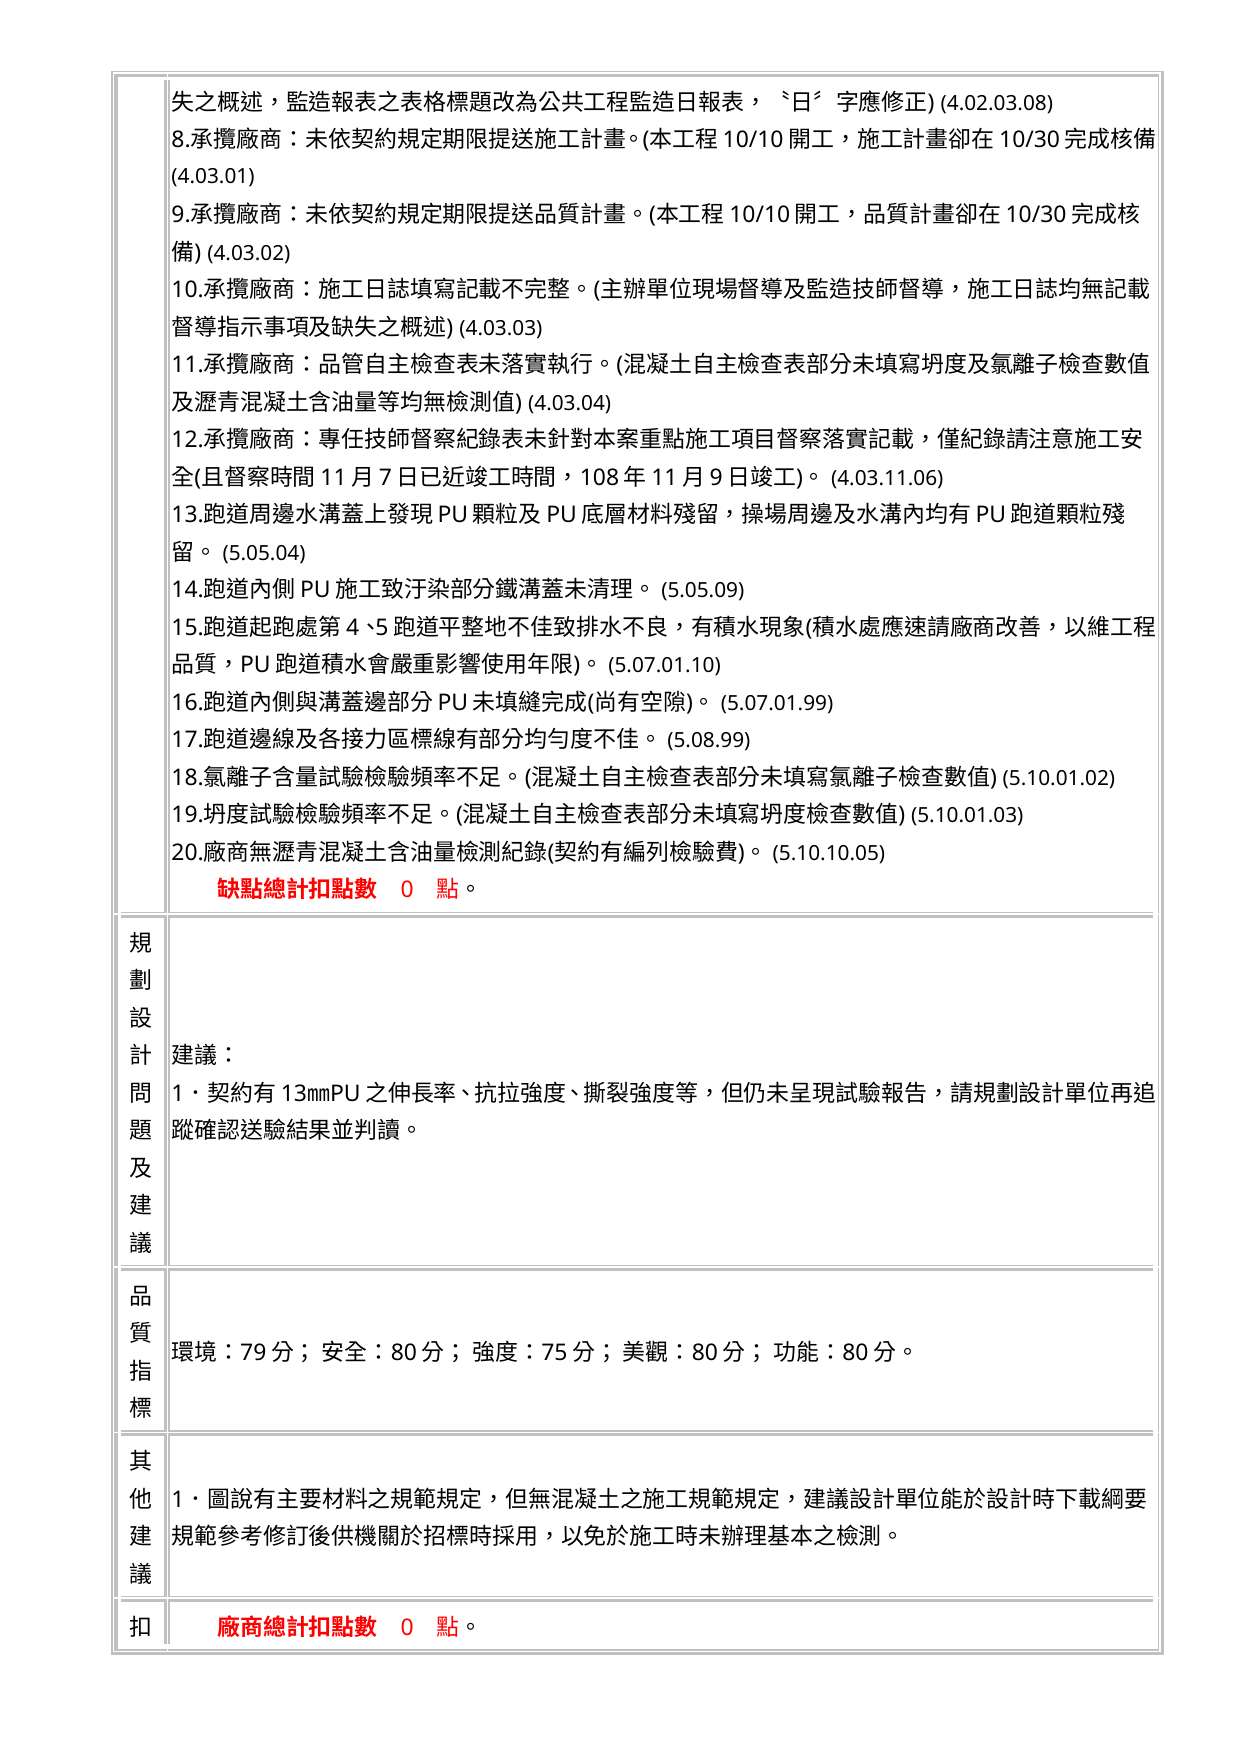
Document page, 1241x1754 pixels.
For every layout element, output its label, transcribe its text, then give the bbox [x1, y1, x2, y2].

table_cell 環境：79分； 安全：80分； 強度：75分； 美觀：80分； 功能：80分。 [167, 1265, 1161, 1430]
table_cell 其 他 建 議 [114, 1430, 167, 1596]
table_cell 建議： 1．契約有13㎜PU之伸長率、抗拉強度、撕裂強度等，但仍未呈現試驗報告，請規劃設計單位再追蹤確認送驗結果並判讀。 [167, 911, 1161, 1264]
table_cell 廠商總計扣點數 0 點。 [167, 1596, 1161, 1649]
table_cell 失之概述，監造報表之表格標題改為公共工程監造日報表，〝日〞字應修正) (4.02.03.08) 8.承攬廠商：未依契約規定期限提送施工計畫。(本工程10/10開工，施工計畫卻在10/30完成核備 (4.03.01) 9.承攬廠商：未依契約規定期限提送品質計畫。(本工程10/10開工，品質計畫卻在10/30完成核備) (4.03.02) 10.承攬廠商：施工日誌填寫記載不完整。(主辦單位現場督導及監造技師督導，施工日誌均無記載督導指示事項及缺失之概述) (4.03.03) 11.承攬廠商：品管自主檢查表未落實執行。(混凝土自主檢查表部分未填寫坍度及氯離子檢查數值及瀝青混凝土含油量等均無檢測值) (4.03.04) 12.承攬廠商：專任技師督察紀錄表未針對本案重點施工項目督察落實記載，僅紀錄請注意施工安全(且督察時間11月7日已近竣工時間，108年11月9日竣工)。 (4.03.11.06) 13.跑道周邊水溝蓋上發現PU顆粒及PU底層材料殘留，操場周邊及水溝內均有PU跑道顆粒殘留。 (5.05.04) 14.跑道內側PU施工致汙染部分鐵溝蓋未清理。 (5.05.09) 15.跑道起跑處第4、5跑道平整地不佳致排水不良，有積水現象(積水處應速請廠商改善，以維工程品質，PU跑道積水會嚴重影響使用年限)。 (5.07.01.10) 16.跑道內側與溝蓋邊部分PU未填縫完成(尚有空隙)。 (5.07.01.99) 17.跑道邊線及各接力區標線有部分均勻度不佳。 (5.08.99) 18.氯離子含量試驗檢驗頻率不足。(混凝土自主檢查表部分未填寫氯離子檢查數值) (5.10.01.02) 19.坍度試驗檢驗頻率不足。(混凝土自主檢查表部分未填寫坍度檢查數值) (5.10.01.03) 20.廠商無瀝青混凝土含油量檢測紀錄(契約有編列檢驗費)。 (5.10.10.05) 缺點總計扣點數 0 點。 [167, 72, 1161, 911]
table_cell 扣 [114, 1596, 167, 1649]
table_cell 1．圖說有主要材料之規範規定，但無混凝土之施工規範規定，建議設計單位能於設計時下載綱要規範參考修訂後供機關於招標時採用，以免於施工時未辦理基本之檢測。 [167, 1430, 1161, 1596]
table_cell 規劃 設計 問題 及 建議 [114, 911, 167, 1264]
table_cell [118, 77, 167, 911]
table_cell 品 質 指 標 [114, 1265, 167, 1430]
